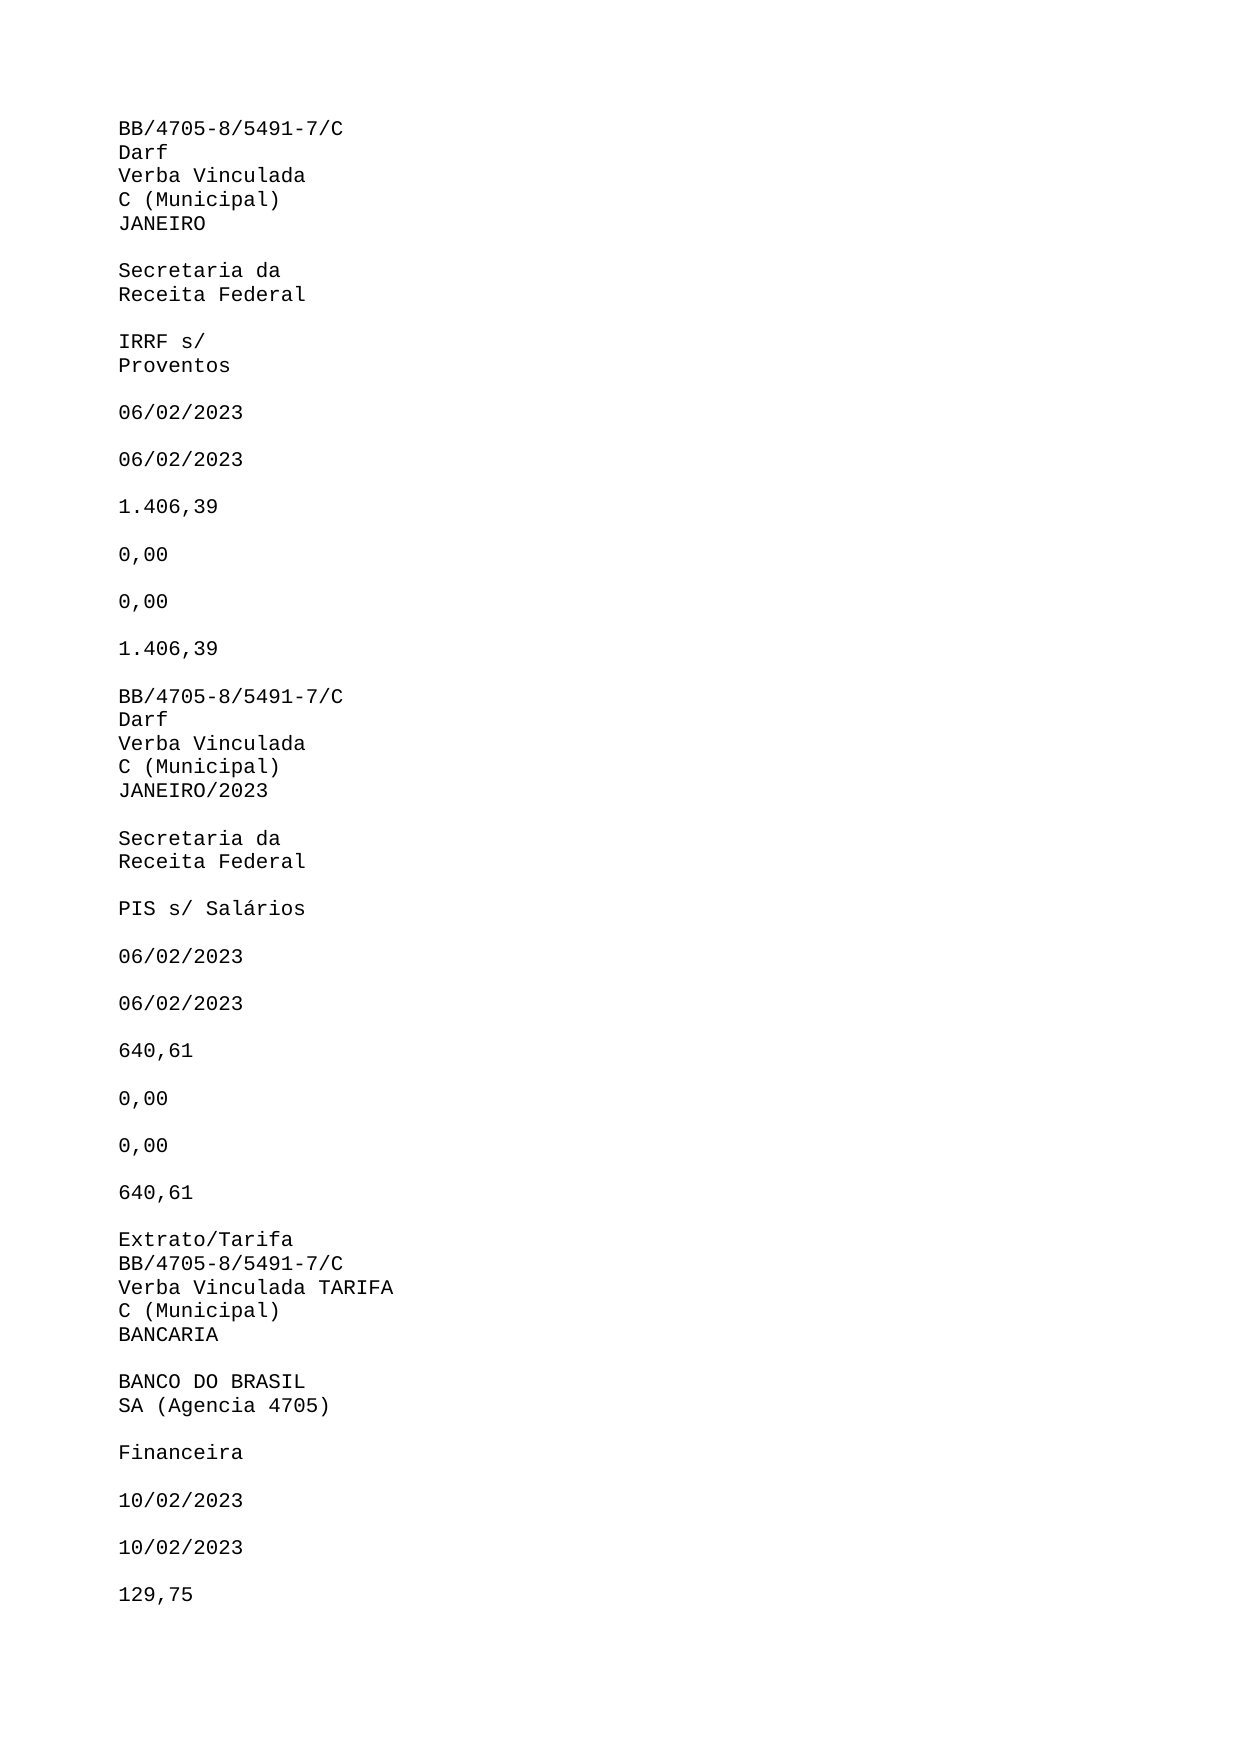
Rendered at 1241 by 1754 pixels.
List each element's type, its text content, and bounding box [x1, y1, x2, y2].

text 0,00 [118, 1135, 1122, 1158]
text IRRF s/ [118, 331, 1122, 354]
text 129,75 [118, 1584, 1122, 1608]
text Receita Federal [118, 284, 1122, 307]
text Secretaria da [118, 827, 1122, 851]
text Darf [118, 142, 1122, 165]
text 06/02/2023 [118, 449, 1122, 473]
text 06/02/2023 [118, 946, 1122, 969]
text JANEIRO [118, 213, 1122, 236]
text Proventos [118, 354, 1122, 378]
text Secretaria da [118, 260, 1122, 284]
text BB/4705-8/5491-7/C [118, 686, 1122, 709]
text 640,61 [118, 1182, 1122, 1206]
text 1.406,39 [118, 638, 1122, 662]
text SA (Agencia 4705) [118, 1395, 1122, 1419]
text 06/02/2023 [118, 402, 1122, 426]
text Extrato/Tarifa [118, 1229, 1122, 1253]
text C (Municipal) [118, 757, 1122, 780]
text Verba Vinculada [118, 733, 1122, 757]
text Financeira [118, 1442, 1122, 1466]
text 0,00 [118, 1088, 1122, 1111]
text C (Municipal) [118, 1300, 1122, 1324]
text Darf [118, 709, 1122, 733]
text BANCO DO BRASIL [118, 1371, 1122, 1395]
text 06/02/2023 [118, 993, 1122, 1017]
text 640,61 [118, 1040, 1122, 1064]
text C (Municipal) [118, 189, 1122, 213]
text BB/4705-8/5491-7/C [118, 1253, 1122, 1277]
text PIS s/ Salários [118, 898, 1122, 922]
text JANEIRO/2023 [118, 780, 1122, 804]
text Verba Vinculada TARIFA [118, 1277, 1122, 1300]
text 0,00 [118, 544, 1122, 567]
text 1.406,39 [118, 496, 1122, 520]
text 10/02/2023 [118, 1537, 1122, 1561]
text 0,00 [118, 591, 1122, 615]
text BANCARIA [118, 1324, 1122, 1348]
text BB/4705-8/5491-7/C [118, 118, 1122, 142]
text Verba Vinculada [118, 165, 1122, 189]
text 10/02/2023 [118, 1489, 1122, 1513]
text Receita Federal [118, 851, 1122, 875]
